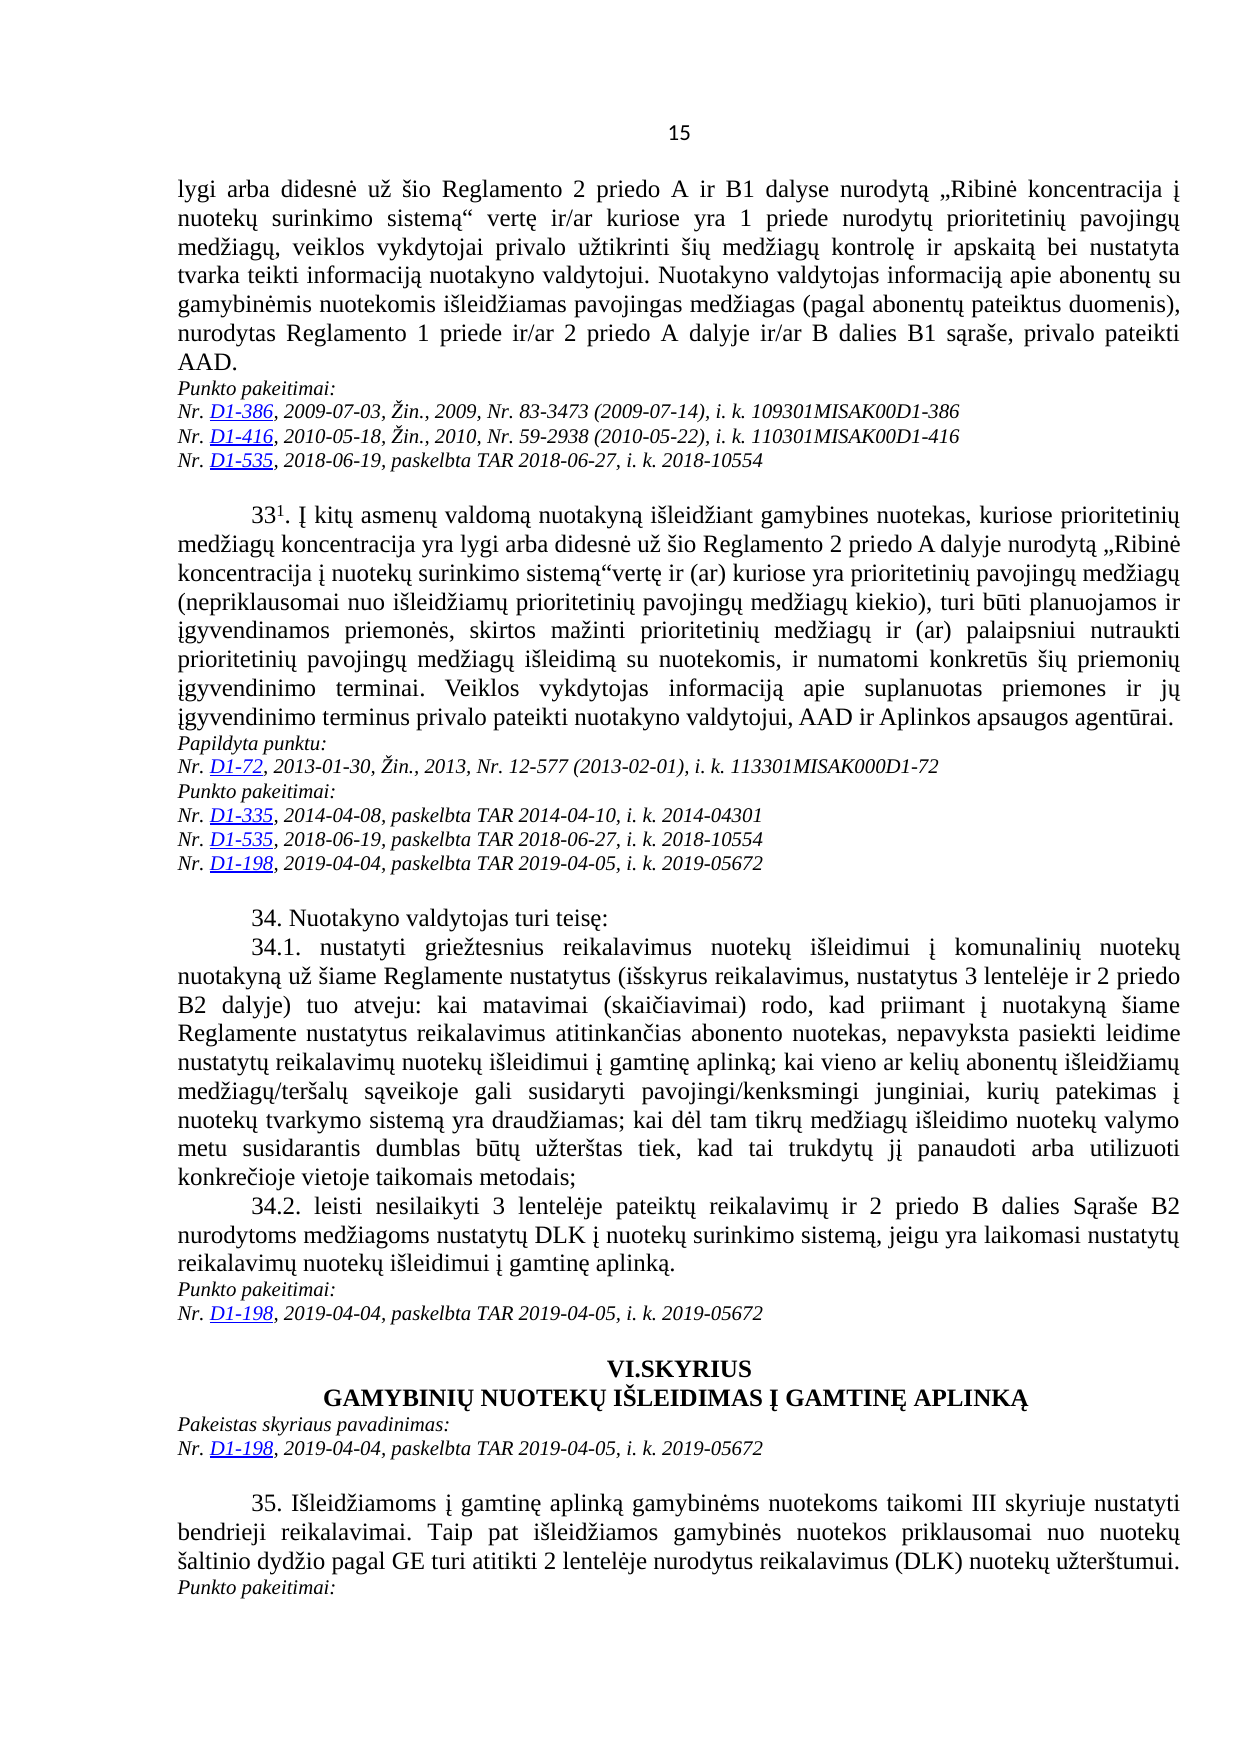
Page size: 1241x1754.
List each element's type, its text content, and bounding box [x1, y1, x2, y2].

text GAMYBINIŲ NUOTEKŲ IŠLEIDIMAS Į GAMTINĘ APLINKĄ [177, 1383, 1181, 1412]
text Punkto pakeitimai: [177, 1277, 1181, 1301]
text Nr. D1-386, 2009-07-03, Žin., 2009, Nr. 83-3473 (2009-07-14), i. k. 109301MISAK00D1-386 [177, 399, 1181, 423]
text Punkto pakeitimai: [177, 778, 1181, 803]
text Nr. D1-198, 2019-04-04, paskelbta TAR 2019-04-05, i. k. 2019-05672 [177, 1436, 1181, 1460]
text 34.2. leisti nesilaikyti 3 lentelėje pateiktų reikalavimų ir 2 priedo B dalies Sąraše B2 nurodytoms medžiagoms nustatytų DLK į nuotekų surinkimo sistemą, jeigu yra laikomasi nustatytų reikalavimų nuotekų išleidimui į gamtinę aplinką. [177, 1191, 1181, 1277]
text Pakeistas skyriaus pavadinimas: [177, 1412, 1181, 1436]
text Nr. D1-535, 2018-06-19, paskelbta TAR 2018-06-27, i. k. 2018-10554 [177, 448, 1181, 472]
text Nr. D1-535, 2018-06-19, paskelbta TAR 2018-06-27, i. k. 2018-10554 [177, 827, 1181, 851]
text Nr. D1-198, 2019-04-04, paskelbta TAR 2019-04-05, i. k. 2019-05672 [177, 1301, 1181, 1325]
text Nr. D1-72, 2013-01-30, Žin., 2013, Nr. 12-577 (2013-02-01), i. k. 113301MISAK000D1-72 [177, 754, 1181, 778]
text Punkto pakeitimai: [177, 375, 1181, 399]
text 35. Išleidžiamoms į gamtinę aplinką gamybinėms nuotekoms taikomi III skyriuje nustatyti bendrieji reikalavimai. Taip pat išleidžiamos gamybinės nuotekos priklausomai nuo nuotekų šaltinio dydžio pagal GE turi atitikti 2 lentelėje nurodytus reikalavimus (DLK) nuotekų užterštumui. [177, 1488, 1181, 1575]
text 331. Į kitų asmenų valdomą nuotakyną išleidžiant gamybines nuotekas, kuriose prioritetinių medžiagų koncentracija yra lygi arba didesnė už šio Reglamento 2 priedo A dalyje nurodytą „Ribinė koncentracija į nuotekų surinkimo sistemą“vertę ir (ar) kuriose yra prioritetinių pavojingų medžiagų (nepriklausomai nuo išleidžiamų prioritetinių pavojingų medžiagų kiekio), turi būti planuojamos ir įgyvendinamos priemonės, skirtos mažinti prioritetinių medžiagų ir (ar) palaipsniui nutraukti prioritetinių pavojingų medžiagų išleidimą su nuotekomis, ir numatomi konkretūs šių priemonių įgyvendinimo terminai. Veiklos vykdytojas informaciją apie suplanuotas priemones ir jų įgyvendinimo terminus privalo pateikti nuotakyno valdytojui, AAD ir Aplinkos apsaugos agentūrai. [177, 500, 1181, 730]
text VI.SKYRIUS [177, 1354, 1181, 1383]
text Nr. D1-416, 2010-05-18, Žin., 2010, Nr. 59-2938 (2010-05-22), i. k. 110301MISAK00D1-416 [177, 423, 1181, 448]
text Punkto pakeitimai: [177, 1575, 1181, 1599]
text lygi arba didesnė už šio Reglamento 2 priedo A ir B1 dalyse nurodytą „Ribinė koncentracija į nuotekų surinkimo sistemą“ vertę ir/ar kuriose yra 1 priede nurodytų prioritetinių pavojingų medžiagų, veiklos vykdytojai privalo užtikrinti šių medžiagų kontrolę ir apskaitą bei nustatyta tvarka teikti informaciją nuotakyno valdytojui. Nuotakyno valdytojas informaciją apie abonentų su gamybinėmis nuotekomis išleidžiamas pavojingas medžiagas (pagal abonentų pateiktus duomenis), nurodytas Reglamento 1 priede ir/ar 2 priedo A dalyje ir/ar B dalies B1 sąraše, privalo pateikti AAD. [177, 174, 1181, 375]
text 34. Nuotakyno valdytojas turi teisę: [177, 903, 1181, 932]
text 34.1. nustatyti griežtesnius reikalavimus nuotekų išleidimui į komunalinių nuotekų nuotakyną už šiame Reglamente nustatytus (išskyrus reikalavimus, nustatytus 3 lentelėje ir 2 priedo B2 dalyje) tuo atveju: kai matavimai (skaičiavimai) rodo, kad priimant į nuotakyną šiame Reglamente nustatytus reikalavimus atitinkančias abonento nuotekas, nepavyksta pasiekti leidime nustatytų reikalavimų nuotekų išleidimui į gamtinę aplinką; kai vieno ar kelių abonentų išleidžiamų medžiagų/teršalų sąveikoje gali susidaryti pavojingi/kenksmingi junginiai, kurių patekimas į nuotekų tvarkymo sistemą yra draudžiamas; kai dėl tam tikrų medžiagų išleidimo nuotekų valymo metu susidarantis dumblas būtų užterštas tiek, kad tai trukdytų jį panaudoti arba utilizuoti konkrečioje vietoje taikomais metodais; [177, 932, 1181, 1191]
text Nr. D1-198, 2019-04-04, paskelbta TAR 2019-04-05, i. k. 2019-05672 [177, 851, 1181, 875]
text Nr. D1-335, 2014-04-08, paskelbta TAR 2014-04-10, i. k. 2014-04301 [177, 803, 1181, 827]
text Papildyta punktu: [177, 730, 1181, 754]
